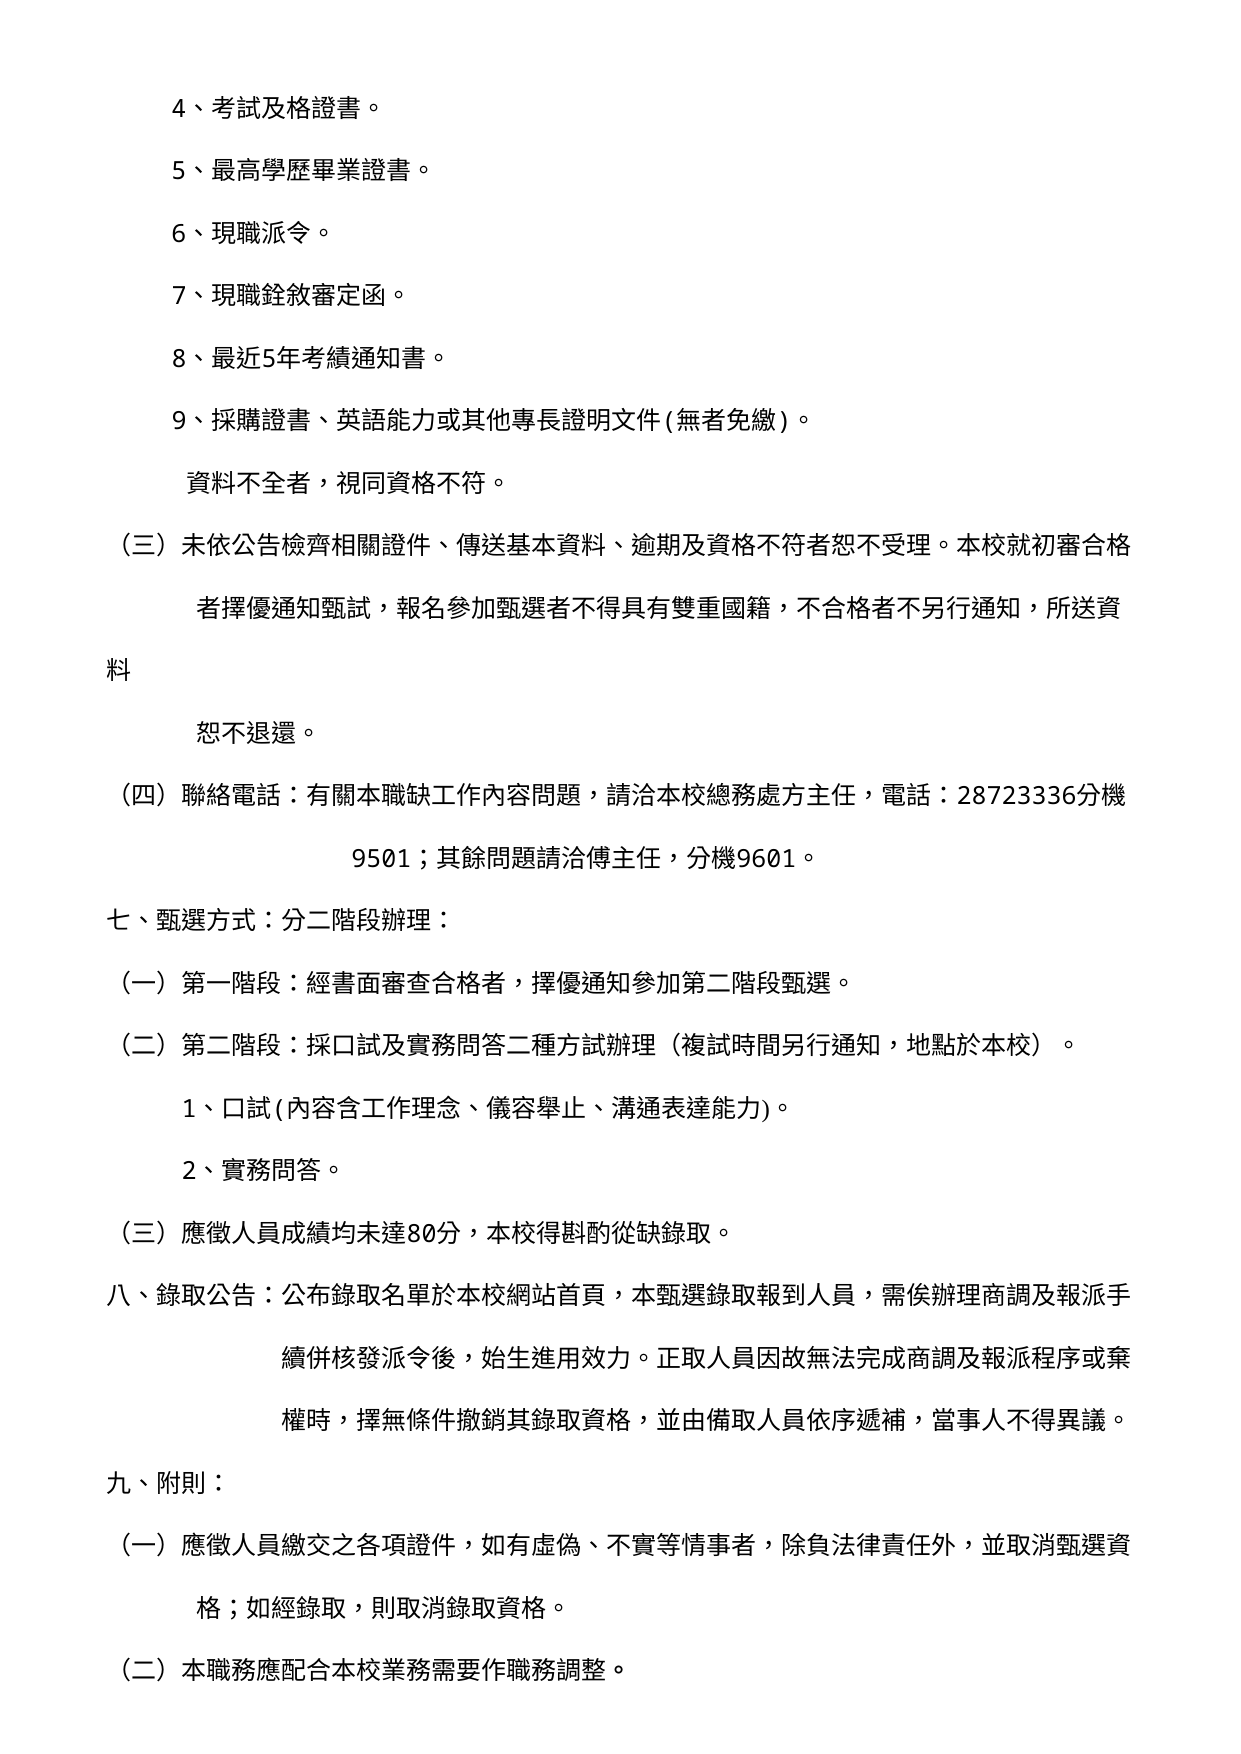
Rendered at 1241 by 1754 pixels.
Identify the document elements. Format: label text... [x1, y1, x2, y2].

text 恕不退還。 [106, 689, 1134, 752]
text （二）本職務應配合本校業務需要作職務調整。 [106, 1627, 1134, 1689]
text （一）應徵人員繳交之各項證件，如有虛偽、不實等情事者，除負法律責任外，並取消甄選資 [106, 1502, 1134, 1564]
text （四）聯絡電話：有關本職缺工作內容問題，請洽本校總務處方主任，電話：28723336分機 [106, 752, 1134, 814]
text 七、甄選方式：分二階段辦理： [106, 877, 1134, 939]
text 資料不全者，視同資格不符。 [106, 439, 1134, 502]
text （二）第二階段：採口試及實務問答二種方試辦理（複試時間另行通知，地點於本校）。 [106, 1002, 1134, 1064]
text 7、現職銓敘審定函。 [106, 252, 1134, 314]
text （三）應徵人員成績均未達80分，本校得斟酌從缺錄取。 [106, 1189, 1134, 1252]
text （一）第一階段：經書面審查合格者，擇優通知參加第二階段甄選。 [106, 939, 1134, 1002]
text 格；如經錄取，則取消錄取資格。 [106, 1564, 1134, 1627]
text 九、附則： [106, 1439, 1134, 1502]
text 9501；其餘問題請洽傅主任，分機9601。 [141, 814, 1134, 877]
text 9、採購證書、英語能力或其他專長證明文件(無者免繳)。 [106, 377, 1134, 439]
text 6、現職派令。 [141, 189, 1134, 252]
text 八、錄取公告：公布錄取名單於本校網站首頁，本甄選錄取報到人員，需俟辦理商調及報派手續併核發派令後，始生進用效力。正取人員因故無法完成商調及報派程序或棄權時，擇無條件撤銷其錄取資格，並由備取人員依序遞補，當事人不得異議。 [106, 1252, 1134, 1439]
text 1、口試(內容含工作理念、儀容舉止、溝通表達能力)。 [106, 1064, 1134, 1127]
text （三）未依公告檢齊相關證件、傳送基本資料、逾期及資格不符者恕不受理。本校就初審合格 [106, 502, 1134, 564]
text 8、最近5年考績通知書。 [106, 314, 1134, 377]
text 4、考試及格證書。 [141, 64, 1134, 127]
text 5、最高學歷畢業證書。 [141, 127, 1134, 189]
text 者擇優通知甄試，報名參加甄選者不得具有雙重國籍，不合格者不另行通知，所送資料 [106, 564, 1134, 689]
text 2、實務問答。 [106, 1127, 1134, 1189]
